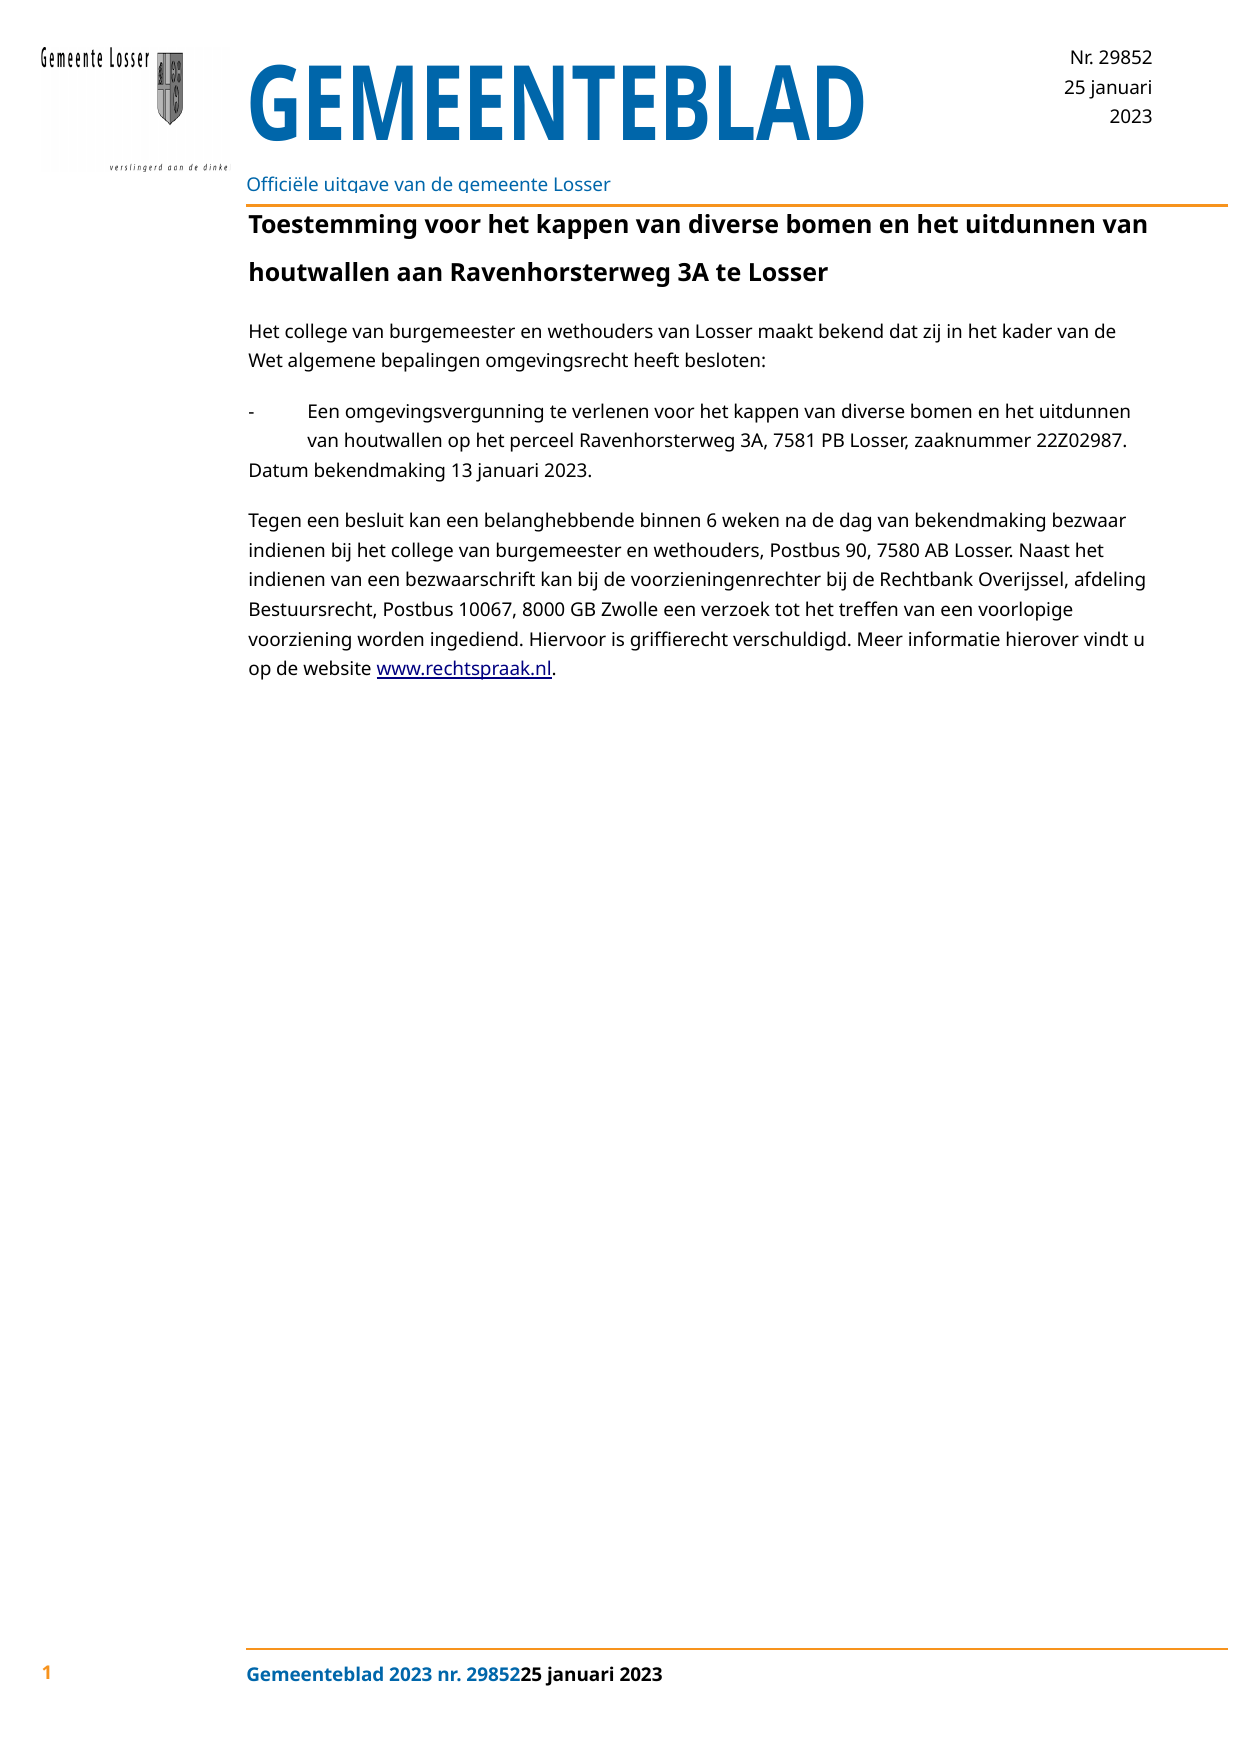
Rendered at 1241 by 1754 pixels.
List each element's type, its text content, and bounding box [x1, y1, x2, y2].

picture [41, 47, 231, 172]
text Toestemming voor het kappen van diverse bomen en het uitdunnen van houtwallen aan Ravenhorsterweg 3A te Losser [248, 207, 1152, 288]
text Tegen een besluit kan een belanghebbende binnen 6 weken na de dag van bekendmaking bezwaar indienen bij het college van burgemeester en wethouders, Postbus 90, 7580 AB Losser. Naast het indienen van een bezwaarschrift kan bij de voorzieningenrechter bij de Rechtbank Overijssel, afdeling Bestuursrecht, Postbus 10067, 8000 GB Zwolle een verzoek tot het treffen van een voorlopige voorziening worden ingediend. Hiervoor is griffierecht verschuldigd. Meer informatie hierover vindt u op de website www.rechtspraak.nl. [248, 507, 1152, 681]
list Een omgevingsvergunning te verlenen voor het kappen van diverse bomen en het uitdunnen van houtwallen op het perceel Ravenhorsterweg 3A, 7581 PB Losser, zaaknummer 22Z02987. [248, 398, 1152, 453]
text Het college van burgemeester en wethouders van Losser maakt bekend dat zij in het kader van de Wet algemene bepalingen omgevingsrecht heeft besloten: [248, 318, 1152, 373]
text Datum bekendmaking 13 januari 2023. [248, 457, 1152, 483]
